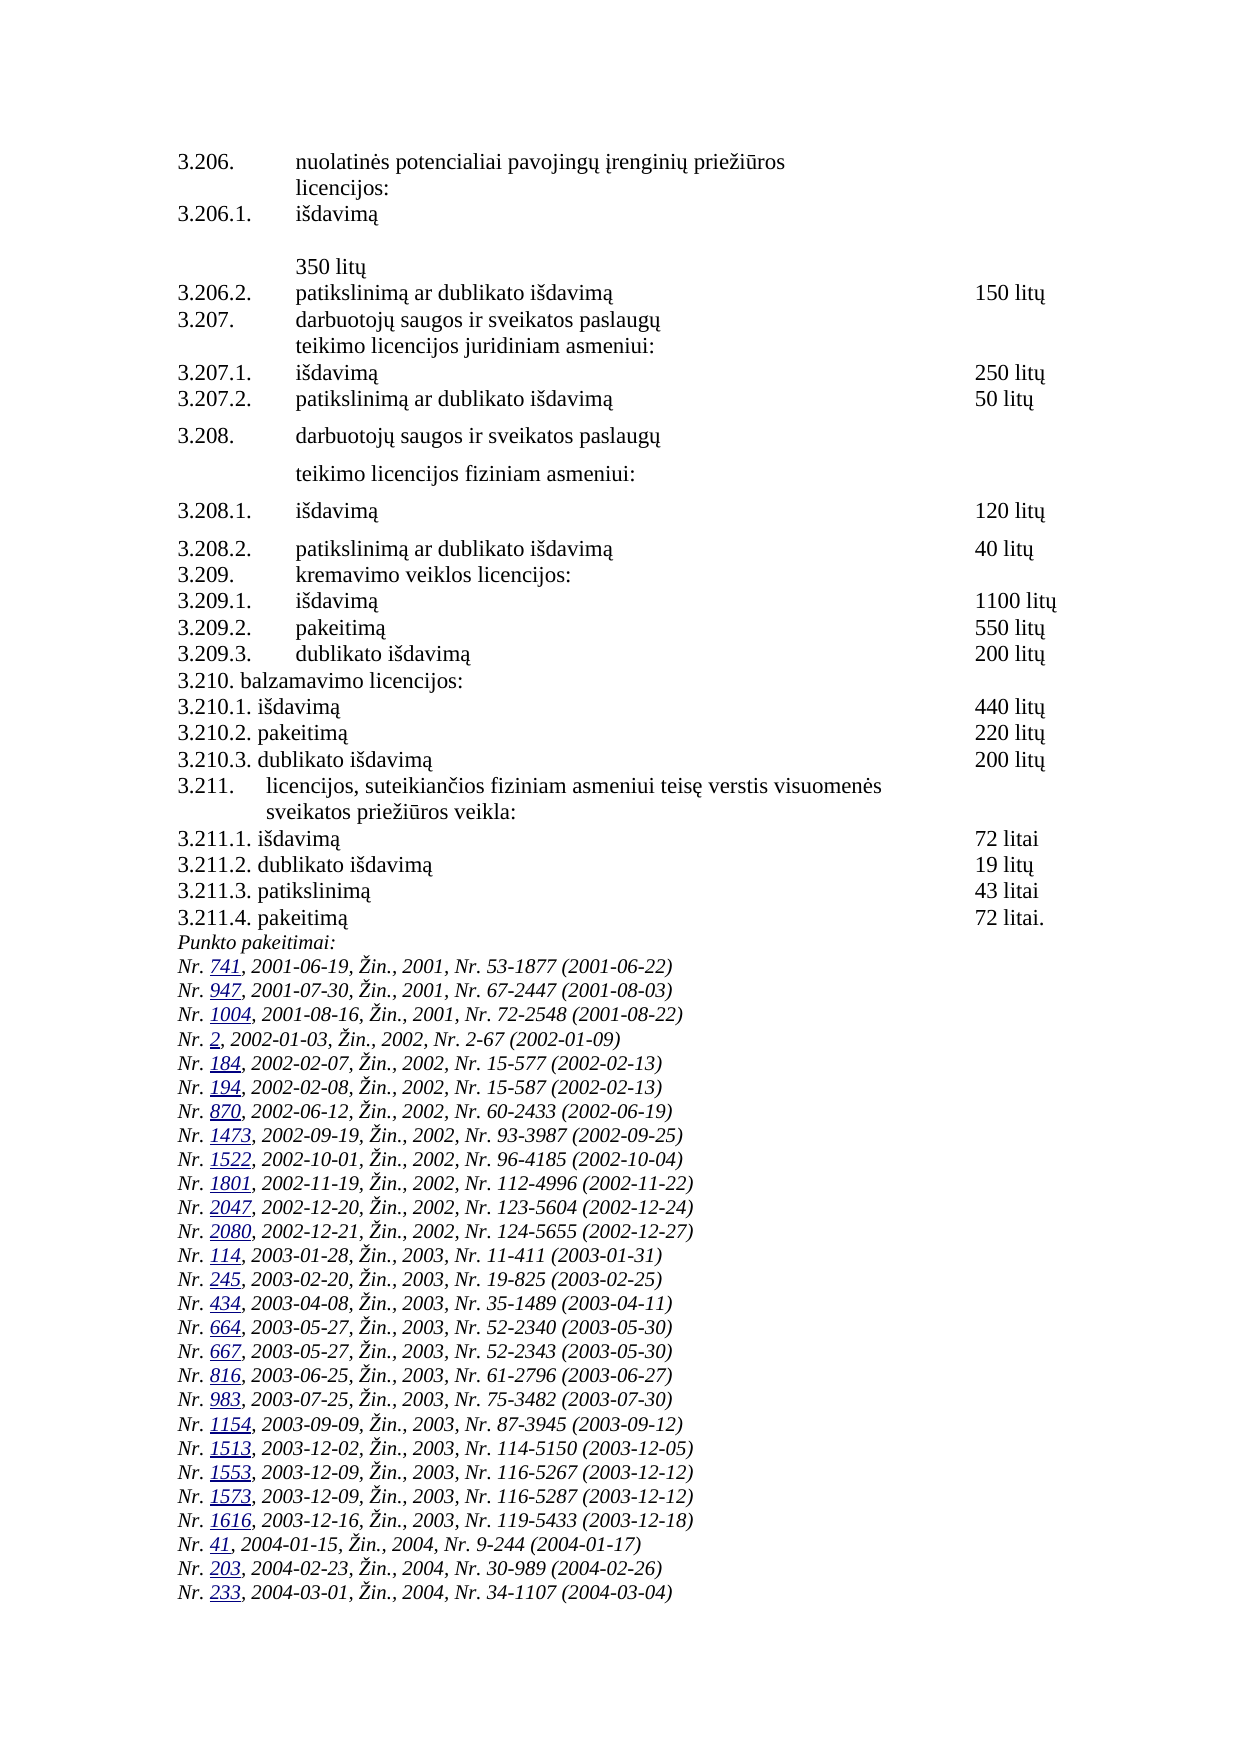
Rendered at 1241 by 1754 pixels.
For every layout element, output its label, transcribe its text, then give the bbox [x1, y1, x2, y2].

text Nr. 947, 2001-07-30, Žin., 2001, Nr. 67-2447 (2001-08-03) [177, 978, 1122, 1002]
text teikimo licencijos fiziniam asmeniui: [177, 449, 1122, 486]
text Nr. 2080, 2002-12-21, Žin., 2002, Nr. 124-5655 (2002-12-27) [177, 1219, 1122, 1243]
text Nr. 1801, 2002-11-19, Žin., 2002, Nr. 112-4996 (2002-11-22) [177, 1171, 1122, 1195]
text 3.210.2. pakeitimą 220 litų [177, 719, 1122, 746]
text 3.208.2. patikslinimą ar dublikato išdavimą 40 litų [177, 524, 1122, 561]
text 3.209.3. dublikato išdavimą 200 litų [177, 640, 1122, 667]
text 3.209. kremavimo veiklos licencijos: [177, 561, 1122, 588]
text 3.210. balzamavimo licencijos: [177, 667, 1122, 693]
text 3.208. darbuotojų saugos ir sveikatos paslaugų [177, 411, 1122, 449]
text Nr. 667, 2003-05-27, Žin., 2003, Nr. 52-2343 (2003-05-30) [177, 1339, 1122, 1363]
text 3.207.1. išdavimą 250 litų [177, 358, 1122, 385]
text 3.207.2. patikslinimą ar dublikato išdavimą 50 litų [177, 385, 1122, 411]
text Nr. 1004, 2001-08-16, Žin., 2001, Nr. 72-2548 (2001-08-22) [177, 1002, 1122, 1026]
text 3.211.3. patikslinimą 43 litai [177, 877, 1122, 904]
text Nr. 184, 2002-02-07, Žin., 2002, Nr. 15-577 (2002-02-13) [177, 1051, 1122, 1074]
text Nr. 233, 2004-03-01, Žin., 2004, Nr. 34-1107 (2004-03-04) [177, 1580, 1122, 1604]
text 3.209.1. išdavimą 1100 litų [177, 588, 1122, 614]
text Nr. 1616, 2003-12-16, Žin., 2003, Nr. 119-5433 (2003-12-18) [177, 1508, 1122, 1532]
text Nr. 741, 2001-06-19, Žin., 2001, Nr. 53-1877 (2001-06-22) [177, 954, 1122, 978]
text Nr. 816, 2003-06-25, Žin., 2003, Nr. 61-2796 (2003-06-27) [177, 1363, 1122, 1387]
text Nr. 1513, 2003-12-02, Žin., 2003, Nr. 114-5150 (2003-12-05) [177, 1436, 1122, 1459]
text 3.206.2. patikslinimą ar dublikato išdavimą 150 litų [177, 279, 1122, 306]
text sveikatos priežiūros veikla: [177, 798, 960, 825]
text Nr. 114, 2003-01-28, Žin., 2003, Nr. 11-411 (2003-01-31) [177, 1243, 1122, 1267]
text Nr. 2047, 2002-12-20, Žin., 2002, Nr. 123-5604 (2002-12-24) [177, 1195, 1122, 1219]
text 3.211.4. pakeitimą 72 litai. [177, 904, 1122, 930]
text Nr. 1154, 2003-09-09, Žin., 2003, Nr. 87-3945 (2003-09-12) [177, 1411, 1122, 1436]
text Nr. 203, 2004-02-23, Žin., 2004, Nr. 30-989 (2004-02-26) [177, 1556, 1122, 1580]
text Nr. 870, 2002-06-12, Žin., 2002, Nr. 60-2433 (2002-06-19) [177, 1099, 1122, 1123]
text teikimo licencijos juridiniam asmeniui: [177, 332, 1122, 358]
text 3.207. darbuotojų saugos ir sveikatos paslaugų [177, 306, 1122, 332]
text 3.209.2. pakeitimą 550 litų [177, 614, 1122, 640]
text 3.206.1. išdavimą 350 litų [177, 200, 856, 279]
text Nr. 1573, 2003-12-09, Žin., 2003, Nr. 116-5287 (2003-12-12) [177, 1484, 1122, 1508]
text Nr. 1522, 2002-10-01, Žin., 2002, Nr. 96-4185 (2002-10-04) [177, 1147, 1122, 1171]
text 3.210.3. dublikato išdavimą 200 litų [177, 746, 1122, 772]
text Nr. 245, 2003-02-20, Žin., 2003, Nr. 19-825 (2003-02-25) [177, 1267, 1122, 1291]
text Nr. 1553, 2003-12-09, Žin., 2003, Nr. 116-5267 (2003-12-12) [177, 1459, 1122, 1484]
text 3.211.1. išdavimą 72 litai [177, 825, 1122, 851]
text Nr. 194, 2002-02-08, Žin., 2002, Nr. 15-587 (2002-02-13) [177, 1074, 1122, 1099]
text Nr. 41, 2004-01-15, Žin., 2004, Nr. 9-244 (2004-01-17) [177, 1532, 1122, 1556]
text 3.211. licencijos, suteikiančios fiziniam asmeniui teisę verstis visuomenės [177, 772, 960, 798]
text Punkto pakeitimai: [177, 930, 1122, 954]
text Nr. 983, 2003-07-25, Žin., 2003, Nr. 75-3482 (2003-07-30) [177, 1387, 1122, 1411]
text 3.211.2. dublikato išdavimą 19 litų [177, 851, 1122, 877]
text 3.206. nuolatinės potencialiai pavojingų įrenginių priežiūros licencijos: [177, 148, 856, 200]
text 3.210.1. išdavimą 440 litų [177, 693, 1122, 719]
text Nr. 434, 2003-04-08, Žin., 2003, Nr. 35-1489 (2003-04-11) [177, 1291, 1122, 1315]
text Nr. 664, 2003-05-27, Žin., 2003, Nr. 52-2340 (2003-05-30) [177, 1315, 1122, 1339]
text 3.208.1. išdavimą 120 litų [177, 486, 1122, 524]
text Nr. 1473, 2002-09-19, Žin., 2002, Nr. 93-3987 (2002-09-25) [177, 1123, 1122, 1147]
text Nr. 2, 2002-01-03, Žin., 2002, Nr. 2-67 (2002-01-09) [177, 1026, 1122, 1051]
